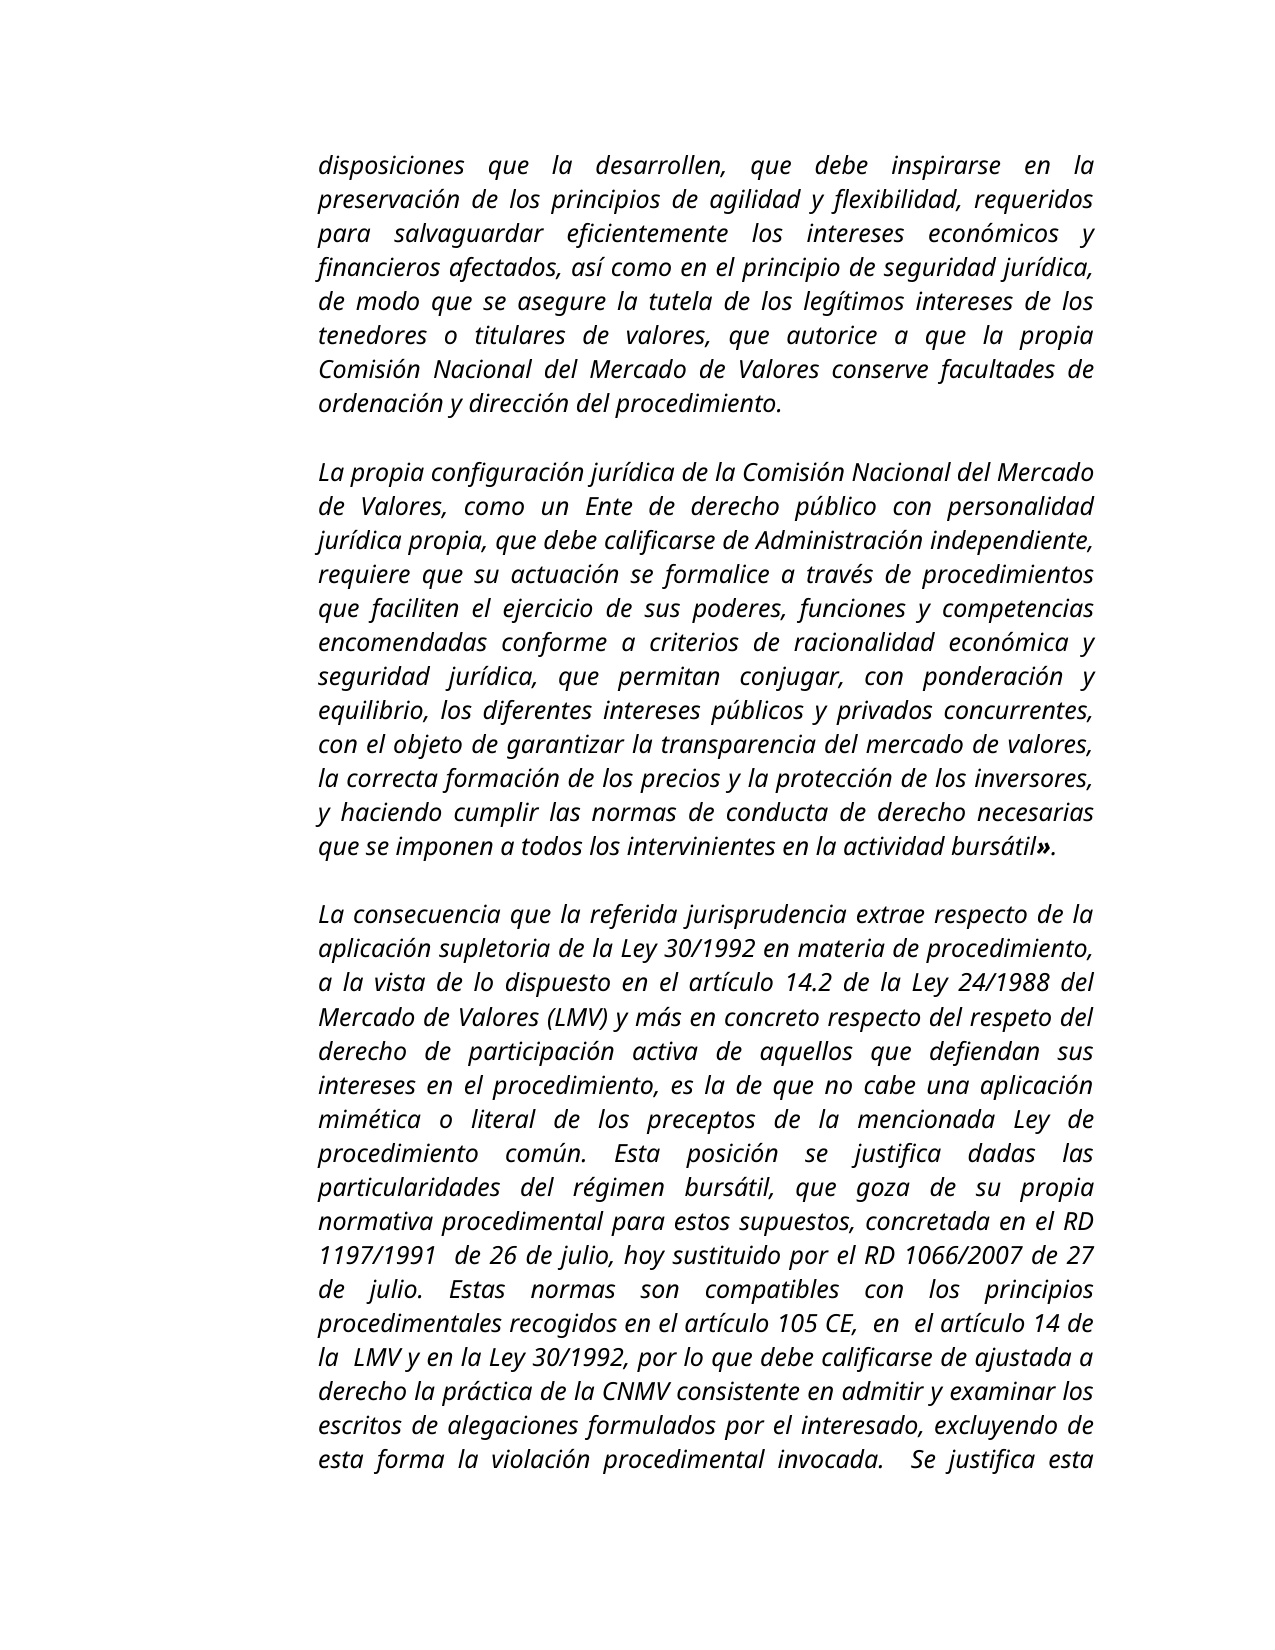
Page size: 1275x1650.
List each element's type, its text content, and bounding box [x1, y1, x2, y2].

text La propia configuración jurídica de la Comisión Nacional del Mercado de Valores, como un Ente de derecho público con personalidad jurídica propia, que debe calificarse de Administración independiente, requiere que su actuación se formalice a través de procedimientos que faciliten el ejercicio de sus poderes, funciones y competencias encomendadas conforme a criterios de racionalidad económica y seguridad jurídica, que permitan conjugar, con ponderación y equilibrio, los diferentes intereses públicos y privados concurrentes, con el objeto de garantizar la transparencia del mercado de valores, la correcta formación de los precios y la protección de los inversores, y haciendo cumplir las normas de conducta de derecho necesarias que se imponen a todos los intervinientes en la actividad bursátil». [318, 454, 1098, 863]
text disposiciones que la desarrollen, que debe inspirarse en la preservación de los principios de agilidad y flexibilidad, requeridos para salvaguardar eficientemente los intereses económicos y financieros afectados, así como en el principio de seguridad jurídica, de modo que se asegure la tutela de los legítimos intereses de los tenedores o titulares de valores, que autorice a que la propia Comisión Nacional del Mercado de Valores conserve facultades de ordenación y dirección del procedimiento. [318, 148, 1098, 420]
text La consecuencia que la referida jurisprudencia extrae respecto de la aplicación supletoria de la Ley 30/1992 en materia de procedimiento, a la vista de lo dispuesto en el artículo 14.2 de la Ley 24/1988 del Mercado de Valores (LMV) y más en concreto respecto del respeto del derecho de participación activa de aquellos que defiendan sus intereses en el procedimiento, es la de que no cabe una aplicación mimética o literal de los preceptos de la mencionada Ley de procedimiento común. Esta posición se justifica dadas las particularidades del régimen bursátil, que goza de su propia normativa procedimental para estos supuestos, concretada en el RD 1197/1991 de 26 de julio, hoy sustituido por el RD 1066/2007 de 27 de julio. Estas normas son compatibles con los principios procedimentales recogidos en el artículo 105 CE, en el artículo 14 de la LMV y en la Ley 30/1992, por lo que debe calificarse de ajustada a derecho la práctica de la CNMV consistente en admitir y examinar los escritos de alegaciones formulados por el interesado, excluyendo de esta forma la violación procedimental invocada. Se justifica esta [318, 897, 1098, 1476]
